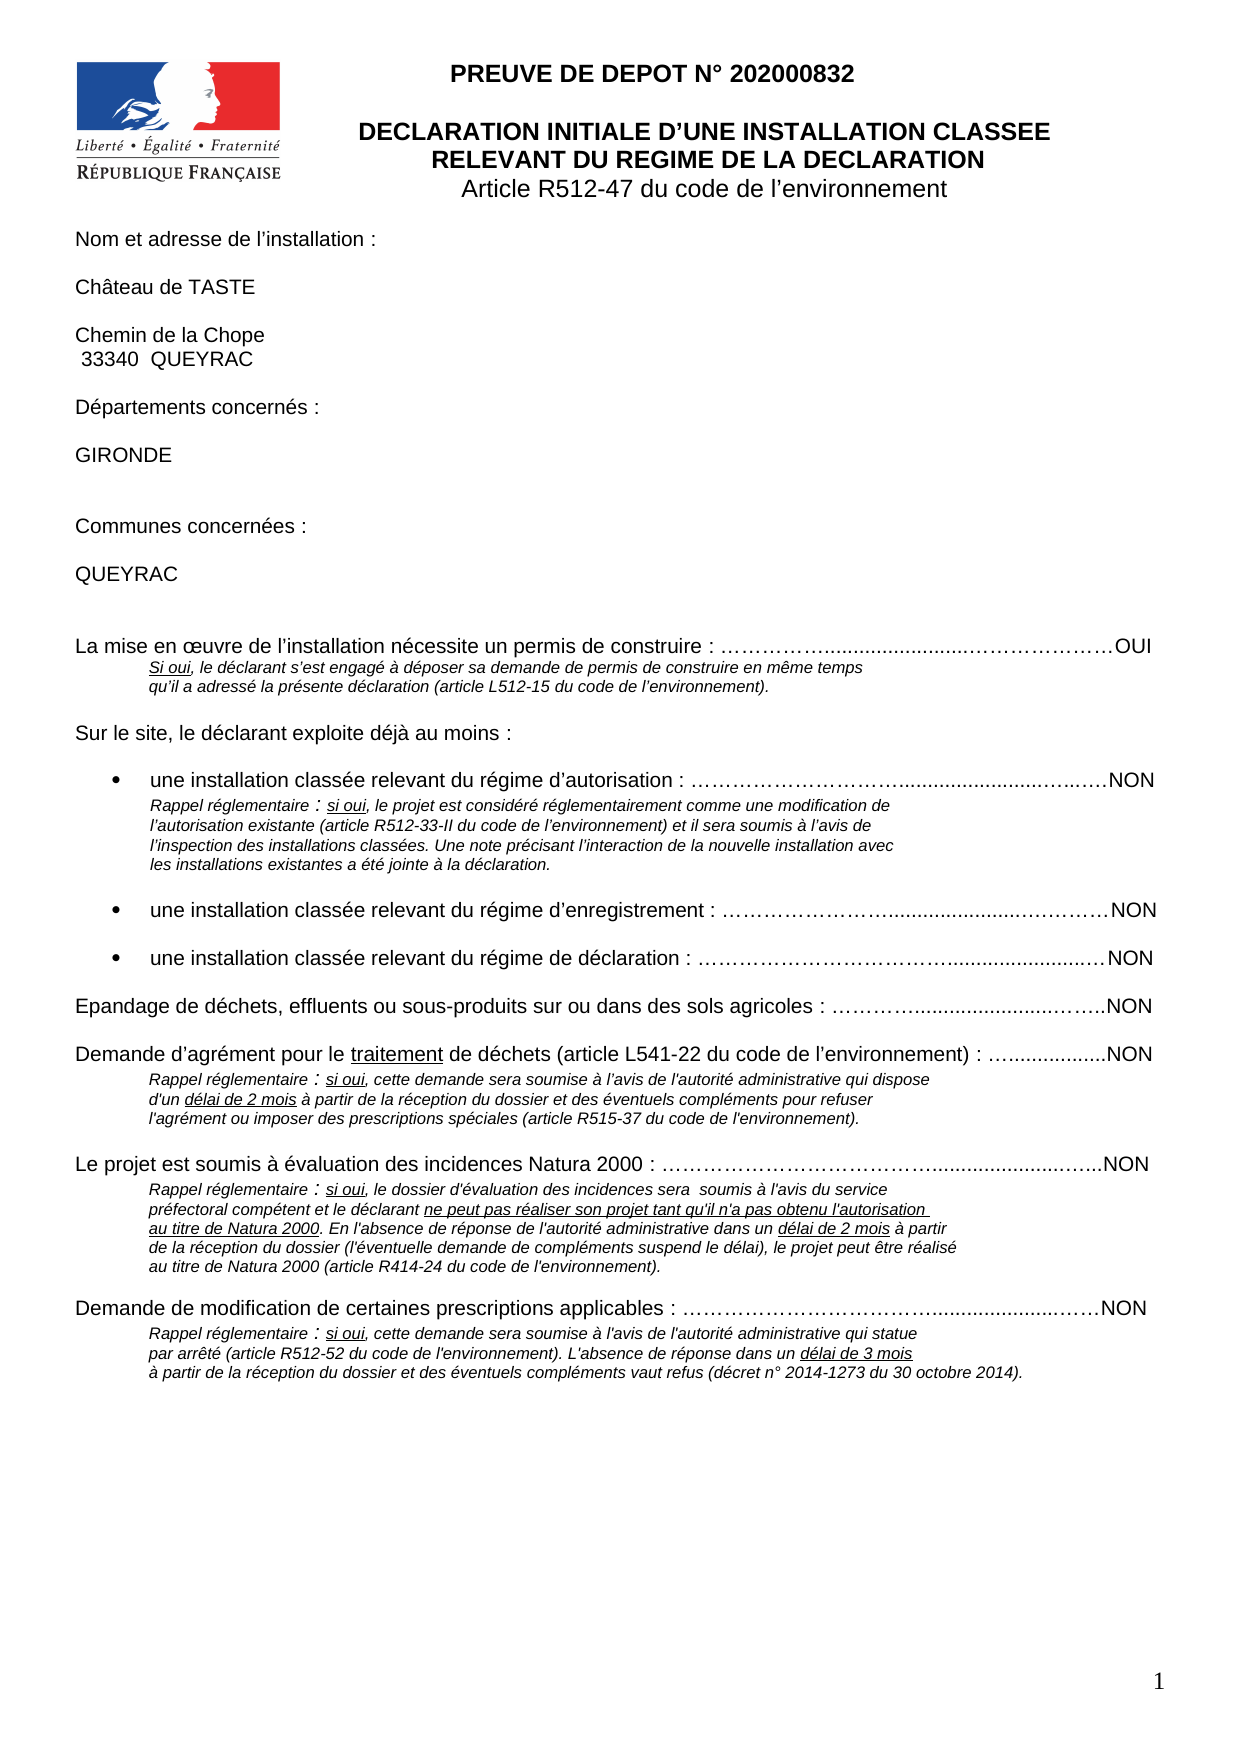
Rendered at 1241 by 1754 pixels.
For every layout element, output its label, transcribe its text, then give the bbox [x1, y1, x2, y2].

text Si oui, le déclarant s’est engagé à déposer sa demande de permis de construire en même temps [75, 658, 1165, 677]
text GIRONDE [75, 442, 1165, 466]
text Nom et adresse de l’installation : [75, 227, 1165, 251]
text Rappel réglementaire : si oui, cette demande sera soumise à l'avis de l'autorité administrative qui statue [75, 1319, 1165, 1343]
text RELEVANT DU REGIME DE LA DECLARATION [282, 145, 1165, 174]
picture [75, 59, 282, 182]
text d'un délai de 2 mois à partir de la réception du dossier et des éventuels compléments pour refuser [75, 1089, 1165, 1109]
text Article R512-47 du code de l’environnement [244, 174, 1165, 203]
text Chemin de la Chope [75, 323, 1165, 347]
list une installation classée relevant du régime de déclaration : ………………………………........................…NON [112, 946, 1165, 970]
text Rappel réglementaire : si oui, le dossier d'évaluation des incidences sera soumis à l'avis du service [149, 1176, 1165, 1200]
text Rappel réglementaire : si oui, cette demande sera soumise à l’avis de l'autorité administrative qui dispose [75, 1066, 1165, 1089]
text La mise en œuvre de l’installation nécessite un permis de construire : …………….........................…………………OUI [75, 634, 1165, 658]
text Sur le site, le déclarant exploite déjà au moins : [75, 720, 1165, 744]
text Rappel réglementaire : si oui, le projet est considéré réglementairement comme une modification de l’autorisation existante (article R512-33-II du code de l’environnement) et il sera soumis à l’avis de l’inspection des installations classées. Une note précisant l’interaction de la nouvelle installation avec les installations existantes a été jointe à la déclaration. [150, 792, 1165, 874]
list une installation classée relevant du régime d’autorisation : ………………………….........................…...….NON [112, 768, 1165, 792]
text DECLARATION INITIALE D’UNE INSTALLATION CLASSEE [282, 117, 1165, 145]
text au titre de Natura 2000. En l'absence de réponse de l'autorité administrative dans un délai de 2 mois à partir [149, 1219, 1165, 1238]
text 33340 QUEYRAC [75, 347, 1165, 371]
text de la réception du dossier (l'éventuelle demande de compléments suspend le délai), le projet peut être réalisé [149, 1238, 1165, 1257]
text Le projet est soumis à évaluation des incidences Natura 2000 : ………………………………….......................…...NON [75, 1152, 1165, 1176]
text par arrêté (article R512-52 du code de l'environnement). L'absence de réponse dans un délai de 3 mois [75, 1343, 1165, 1363]
text Demande de modification de certaines prescriptions applicables : ………………………………......................……NON [75, 1296, 1165, 1319]
text au titre de Natura 2000 (article R414-24 du code de l'environnement). [149, 1257, 1165, 1276]
text Départements concernés : [75, 394, 1165, 418]
text l'agrément ou imposer des prescriptions spéciales (article R515-37 du code de l'environnement). [75, 1109, 1165, 1128]
text PREUVE DE DEPOT N° 202000832 [450, 59, 1165, 88]
list une installation classée relevant du régime d’enregistrement : …………………….......................….………NON [112, 898, 1165, 922]
text Communes concernées : [75, 514, 1165, 538]
text à partir de la réception du dossier et des éventuels compléments vaut refus (décret n° 2014-1273 du 30 octobre 2014). [75, 1363, 1165, 1382]
text Epandage de déchets, effluents ou sous-produits sur ou dans des sols agricoles : …………........................……..NON [75, 994, 1165, 1018]
text préfectoral compétent et le déclarant ne peut pas réaliser son projet tant qu'il n'a pas obtenu l'autorisation [149, 1200, 1165, 1219]
text QUEYRAC [75, 562, 1165, 586]
text qu’il a adressé la présente déclaration (article L512-15 du code de l’environnement). [75, 677, 1165, 696]
text Château de TASTE [75, 275, 1165, 299]
text Demande d’agrément pour le traitement de déchets (article L541-22 du code de l’environnement) : ….................NON [75, 1042, 1165, 1066]
